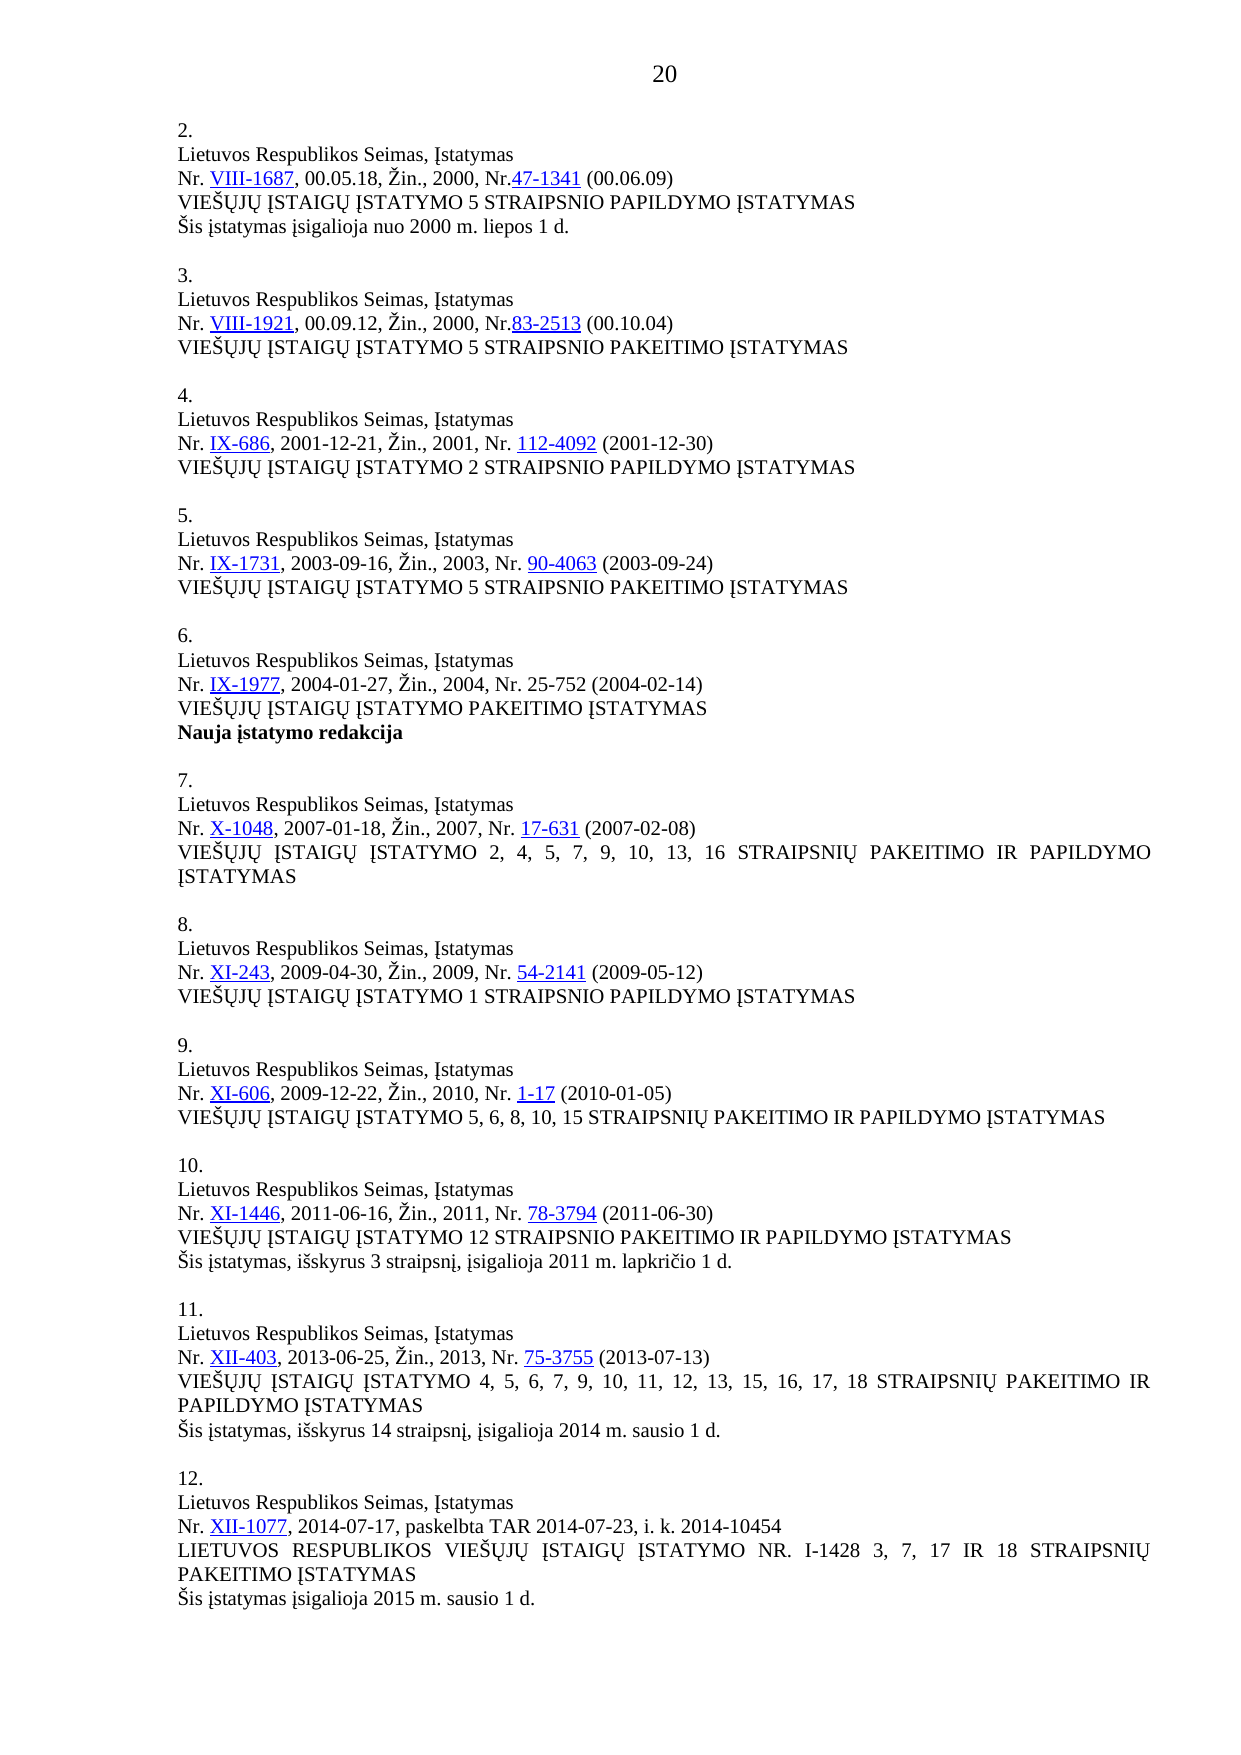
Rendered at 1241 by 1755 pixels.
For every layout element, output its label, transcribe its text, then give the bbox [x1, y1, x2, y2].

text Lietuvos Respublikos Seimas, Įstatymas [177, 1490, 1152, 1514]
text VIEŠŲJŲ ĮSTAIGŲ ĮSTATYMO 1 STRAIPSNIO PAPILDYMO ĮSTATYMAS [177, 984, 1152, 1008]
text VIEŠŲJŲ ĮSTAIGŲ ĮSTATYMO 5 STRAIPSNIO PAPILDYMO ĮSTATYMAS [177, 190, 1152, 214]
text Lietuvos Respublikos Seimas, Įstatymas [177, 407, 1152, 431]
text VIEŠŲJŲ ĮSTAIGŲ ĮSTATYMO PAKEITIMO ĮSTATYMAS [177, 696, 1152, 720]
text 10. [177, 1153, 1152, 1177]
text VIEŠŲJŲ ĮSTAIGŲ ĮSTATYMO 5 STRAIPSNIO PAKEITIMO ĮSTATYMAS [177, 335, 1152, 359]
text Nauja įstatymo redakcija [177, 720, 1152, 744]
text Nr. X-1048, 2007-01-18, Žin., 2007, Nr. 17-631 (2007-02-08) [177, 816, 1152, 840]
text Šis įstatymas, išskyrus 14 straipsnį, įsigalioja 2014 m. sausio 1 d. [177, 1417, 1152, 1442]
text Lietuvos Respublikos Seimas, Įstatymas [177, 1177, 1152, 1201]
text VIEŠŲJŲ ĮSTAIGŲ ĮSTATYMO 12 STRAIPSNIO PAKEITIMO IR PAPILDYMO ĮSTATYMAS [177, 1225, 1152, 1249]
text 3. [177, 262, 1152, 287]
text Šis įstatymas įsigalioja nuo 2000 m. liepos 1 d. [177, 214, 1152, 238]
text LIETUVOS RESPUBLIKOS VIEŠŲJŲ ĮSTAIGŲ ĮSTATYMO NR. I-1428 3, 7, 17 IR 18 STRAIPSNIŲ PAKEITIMO ĮSTATYMAS [177, 1538, 1152, 1586]
text Nr. VIII-1921, 00.09.12, Žin., 2000, Nr.83-2513 (00.10.04) [177, 311, 1152, 335]
text Lietuvos Respublikos Seimas, Įstatymas [177, 527, 1152, 551]
text Lietuvos Respublikos Seimas, Įstatymas [177, 792, 1152, 816]
text 11. [177, 1297, 1152, 1321]
text 12. [177, 1466, 1152, 1490]
text Šis įstatymas įsigalioja 2015 m. sausio 1 d. [177, 1586, 1152, 1610]
text Nr. XI-243, 2009-04-30, Žin., 2009, Nr. 54-2141 (2009-05-12) [177, 960, 1152, 984]
text Nr. IX-1731, 2003-09-16, Žin., 2003, Nr. 90-4063 (2003-09-24) [177, 551, 1152, 575]
text VIEŠŲJŲ ĮSTAIGŲ ĮSTATYMO 4, 5, 6, 7, 9, 10, 11, 12, 13, 15, 16, 17, 18 STRAIPSNIŲ PAKEITIMO IR PAPILDYMO ĮSTATYMAS [177, 1369, 1152, 1417]
text Lietuvos Respublikos Seimas, Įstatymas [177, 647, 1152, 672]
text Nr. XII-403, 2013-06-25, Žin., 2013, Nr. 75-3755 (2013-07-13) [177, 1345, 1152, 1369]
text 7. [177, 768, 1152, 792]
text 9. [177, 1032, 1152, 1057]
text 8. [177, 912, 1152, 936]
text 5. [177, 503, 1152, 527]
text Nr. XI-606, 2009-12-22, Žin., 2010, Nr. 1-17 (2010-01-05) [177, 1081, 1152, 1105]
text Lietuvos Respublikos Seimas, Įstatymas [177, 142, 1152, 166]
text VIEŠŲJŲ ĮSTAIGŲ ĮSTATYMO 5, 6, 8, 10, 15 STRAIPSNIŲ PAKEITIMO IR PAPILDYMO ĮSTATYMAS [177, 1105, 1152, 1129]
text Nr. VIII-1687, 00.05.18, Žin., 2000, Nr.47-1341 (00.06.09) [177, 166, 1152, 190]
text Lietuvos Respublikos Seimas, Įstatymas [177, 1321, 1152, 1345]
text 6. [177, 623, 1152, 647]
text 2. [177, 118, 1152, 142]
text Lietuvos Respublikos Seimas, Įstatymas [177, 287, 1152, 311]
text Lietuvos Respublikos Seimas, Įstatymas [177, 936, 1152, 960]
text VIEŠŲJŲ ĮSTAIGŲ ĮSTATYMO 2, 4, 5, 7, 9, 10, 13, 16 STRAIPSNIŲ PAKEITIMO IR PAPILDYMO ĮSTATYMAS [177, 840, 1152, 888]
text Nr. XII-1077, 2014-07-17, paskelbta TAR 2014-07-23, i. k. 2014-10454 [177, 1514, 1152, 1538]
text Šis įstatymas, išskyrus 3 straipsnį, įsigalioja 2011 m. lapkričio 1 d. [177, 1249, 1152, 1273]
text Nr. IX-686, 2001-12-21, Žin., 2001, Nr. 112-4092 (2001-12-30) [177, 431, 1152, 455]
text Nr. IX-1977, 2004-01-27, Žin., 2004, Nr. 25-752 (2004-02-14) [177, 672, 1152, 696]
text 4. [177, 383, 1152, 407]
text Nr. XI-1446, 2011-06-16, Žin., 2011, Nr. 78-3794 (2011-06-30) [177, 1201, 1152, 1225]
text VIEŠŲJŲ ĮSTAIGŲ ĮSTATYMO 2 STRAIPSNIO PAPILDYMO ĮSTATYMAS [177, 455, 1152, 479]
text VIEŠŲJŲ ĮSTAIGŲ ĮSTATYMO 5 STRAIPSNIO PAKEITIMO ĮSTATYMAS [177, 575, 1152, 599]
text Lietuvos Respublikos Seimas, Įstatymas [177, 1057, 1152, 1081]
